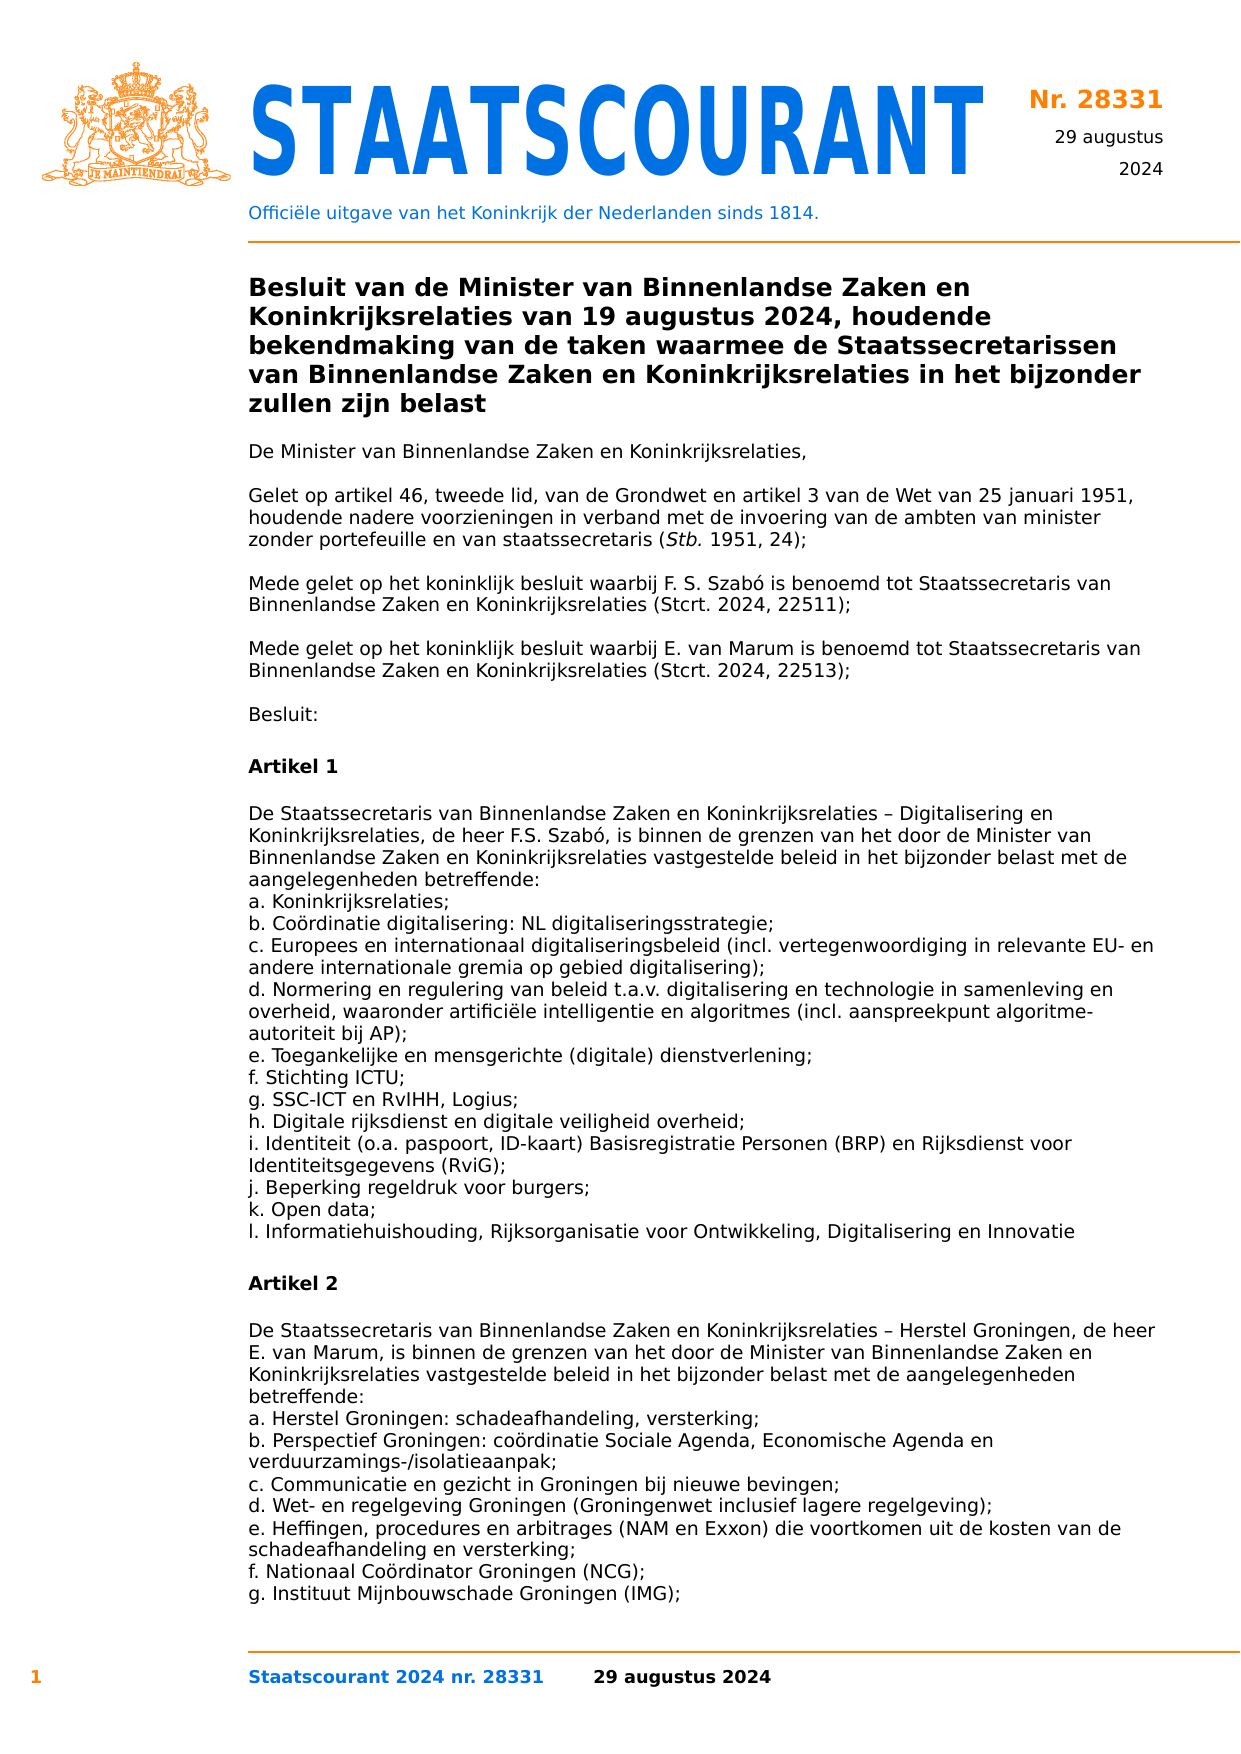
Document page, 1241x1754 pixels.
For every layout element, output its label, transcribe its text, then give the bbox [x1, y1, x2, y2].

text a. Herstel Groningen: schadeafhandeling, versterking; [248, 1407, 1163, 1429]
text e. Toegankelijke en mensgerichte (digitale) dienstverlening; [248, 1045, 1163, 1067]
text De Minister van Binnenlandse Zaken en Koninkrijksrelaties, [248, 441, 1163, 463]
table_cell Officiële uitgave van het Koninkrijk der Nederlanden sinds 1814. [248, 203, 1240, 241]
subtitle Artikel 2 [248, 1273, 1163, 1294]
text l. Informatiehuishouding, Rijksorganisatie voor Ontwikkeling, Digitalisering en Innovatie [248, 1221, 1163, 1243]
text e. Heffingen, procedures en arbitrages (NAM en Exxon) die voortkomen uit de kosten van de schadeafhandeling en versterking; [248, 1517, 1163, 1561]
subtitle Artikel 1 [248, 756, 1163, 778]
table_cell 2024 [998, 153, 1240, 203]
text De Staatssecretaris van Binnenlandse Zaken en Koninkrijksrelaties – Herstel Groningen, de heer E. van Marum, is binnen de grenzen van het door de Minister van Binnenlandse Zaken en Koninkrijksrelaties vastgestelde beleid in het bijzonder belast met de aangelegenheden betreffende: [248, 1319, 1163, 1407]
text f. Nationaal Coördinator Groningen (NCG); [248, 1561, 1163, 1583]
text b. Coördinatie digitalisering: NL digitaliseringsstrategie; [248, 913, 1163, 935]
table_cell 29 augustus [998, 121, 1240, 153]
text Mede gelet op het koninklijk besluit waarbij E. van Marum is benoemd tot Staatssecretaris van Binnenlandse Zaken en Koninkrijksrelaties (Stcrt. 2024, 22513); [248, 638, 1163, 682]
text j. Beperking regeldruk voor burgers; [248, 1177, 1163, 1199]
subtitle Besluit van de Minister van Binnenlandse Zaken en Koninkrijksrelaties van 19 augustus 2024, houdende bekendmaking van de taken waarmee de Staatssecretarissen van Binnenlandse Zaken en Koninkrijksrelaties in het bijzonder zullen zijn belast [248, 273, 1163, 419]
text g. SSC-ICT en RvIHH, Logius; [248, 1089, 1163, 1111]
text c. Communicatie en gezicht in Groningen bij nieuwe bevingen; [248, 1473, 1163, 1495]
table_header [25, 62, 248, 241]
text h. Digitale rijksdienst en digitale veiligheid overheid; [248, 1111, 1163, 1133]
text b. Perspectief Groningen: coördinatie Sociale Agenda, Economische Agenda en verduurzamings-/isolatieaanpak; [248, 1429, 1163, 1473]
text g. Instituut Mijnbouwschade Groningen (IMG); [248, 1583, 1163, 1605]
text c. Europees en internationaal digitaliseringsbeleid (incl. vertegenwoordiging in relevante EU- en andere internationale gremia op gebied digitalisering); [248, 935, 1163, 979]
text Mede gelet op het koninklijk besluit waarbij F. S. Szabó is benoemd tot Staatssecretaris van Binnenlandse Zaken en Koninkrijksrelaties (Stcrt. 2024, 22511); [248, 572, 1163, 616]
text Besluit: [248, 704, 1163, 726]
table_header Nr. 28331 [998, 62, 1240, 121]
table_header STAATSCOURANT [248, 62, 998, 203]
text f. Stichting ICTU; [248, 1067, 1163, 1089]
text d. Normering en regulering van beleid t.a.v. digitalisering en technologie in samenleving en overheid, waaronder artificiële intelligentie en algoritmes (incl. aanspreekpunt algoritme-autoriteit bij AP); [248, 979, 1163, 1045]
text Gelet op artikel 46, tweede lid, van de Grondwet en artikel 3 van de Wet van 25 januari 1951, houdende nadere voorzieningen in verband met de invoering van de ambten van minister zonder portefeuille en van staatssecretaris (Stb. 1951, 24); [248, 484, 1163, 551]
text k. Open data; [248, 1199, 1163, 1221]
text d. Wet- en regelgeving Groningen (Groningenwet inclusief lagere regelgeving); [248, 1495, 1163, 1517]
text a. Koninkrijksrelaties; [248, 891, 1163, 913]
text i. Identiteit (o.a. paspoort, ID-kaart) Basisregistratie Personen (BRP) en Rijksdienst voor Identiteitsgegevens (RviG); [248, 1133, 1163, 1177]
text De Staatssecretaris van Binnenlandse Zaken en Koninkrijksrelaties – Digitalisering en Koninkrijksrelaties, de heer F.S. Szabó, is binnen de grenzen van het door de Minister van Binnenlandse Zaken en Koninkrijksrelaties vastgestelde beleid in het bijzonder belast met de aangelegenheden betreffende: [248, 803, 1163, 891]
picture [41, 62, 231, 186]
